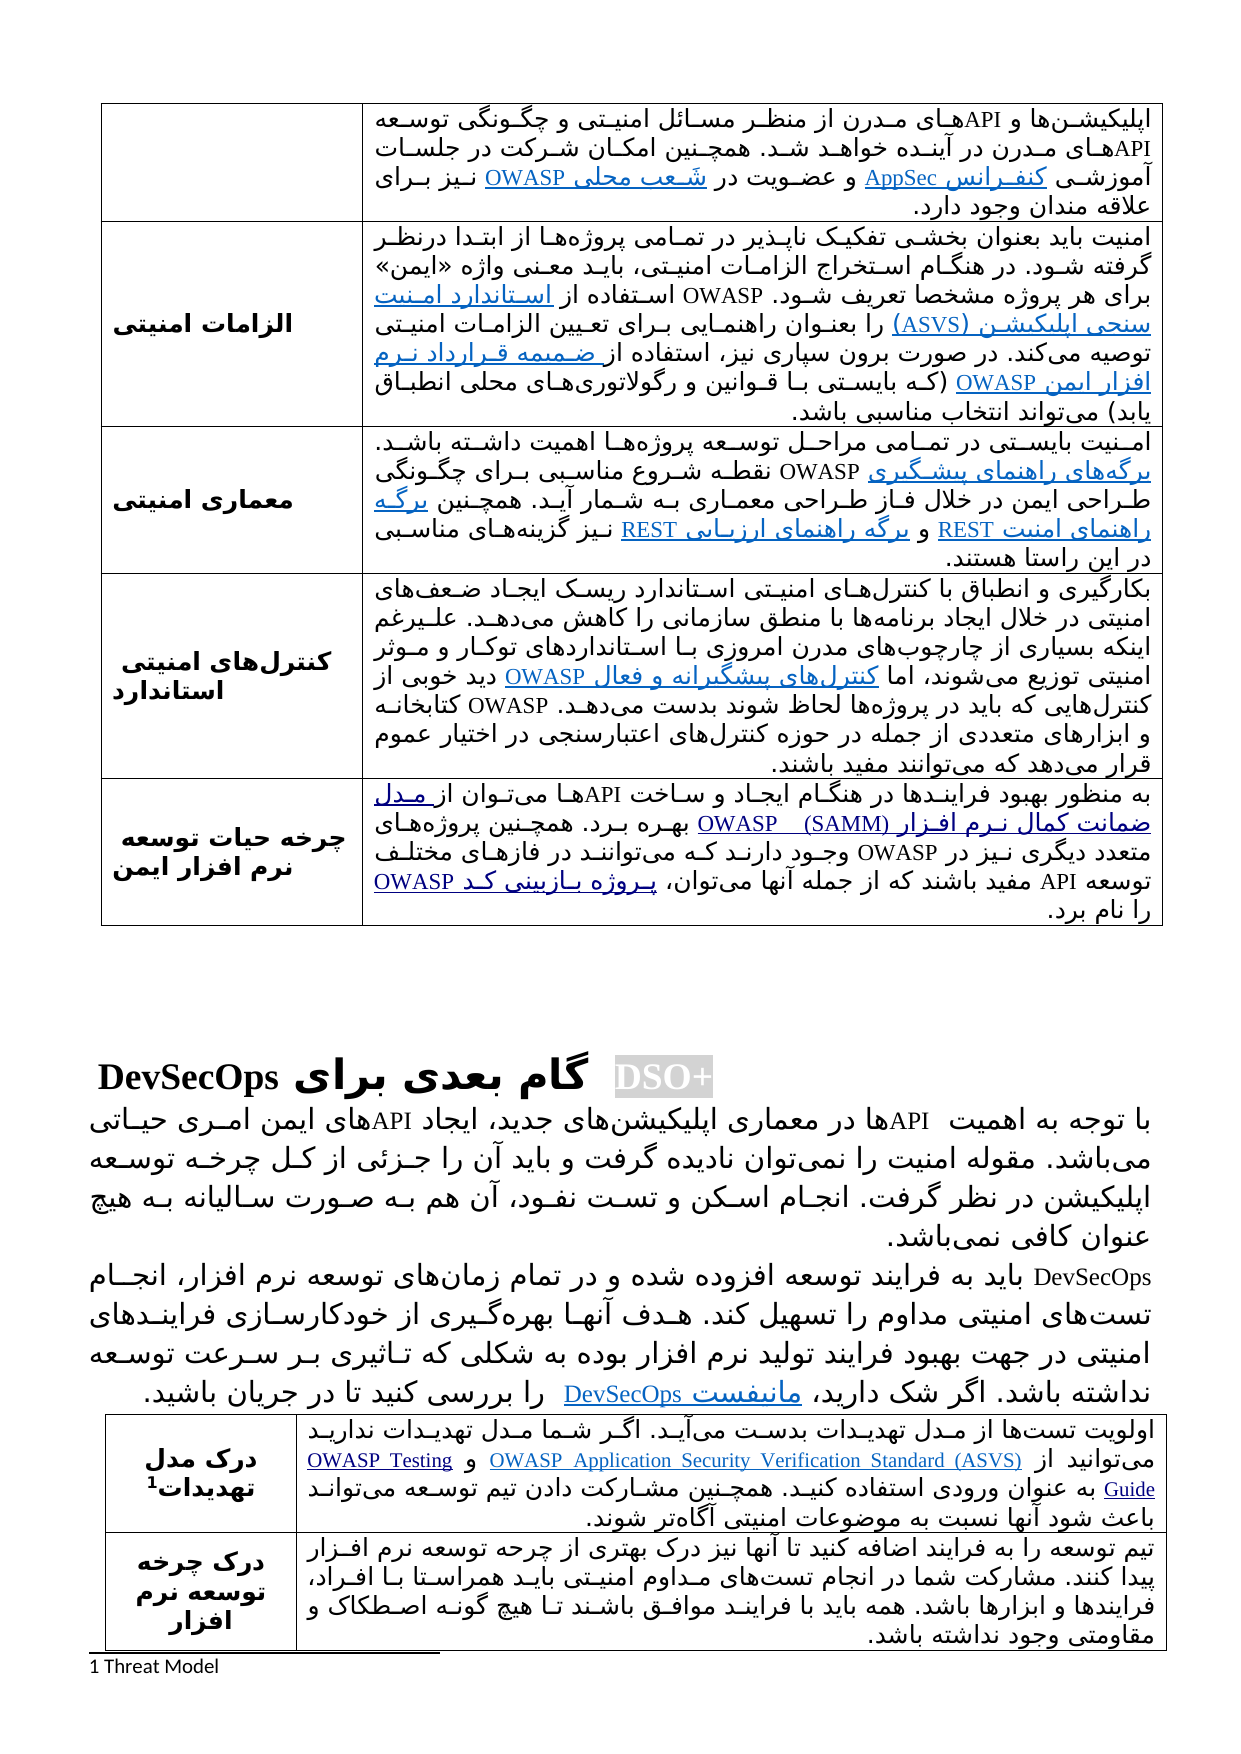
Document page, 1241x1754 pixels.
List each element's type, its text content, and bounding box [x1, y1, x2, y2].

table_cell درک چرخه توسعه نرم افزار [106, 1533, 296, 1649]
table_cell چرخه حیات توسعه نرم افزار ایمن [102, 779, 362, 925]
text با توجه به اهمیت APIها در معماری اپلیکیشن‌های جدید، ایجاد APIهای ایمن امری حیاتی می‌باشد. مقوله امنیت را نمی‌توان نادیده گرفت و باید آن را جزئی از کل چرخه توسعه اپلیکیشن در نظر گرفت. انجام اسکن و تست‌ نفود، آن هم به صورت سالیانه به هیچ عنوان کافی نمی‌باشد. [89, 1102, 1152, 1253]
table_header برای شروع می‌توان از پروژه مطالب آموزشی OWASP بسته به علاقه و نوع حرفه آغاز نمود. برای آموزش عملیاتی، crAPIرا نیز به نقشه راه خود افزوده‌ایم. تست‌‌های مربوط به WebAppSec را می‌توان با OWASP DevSlop Pixi Module که یک WebApp و سرویس API آزمایشگاهی آسیب‌پذیر است، انجام داد. استفاده از چنین ابزارهایی سبب یادگیری نحوه تست وب اپلیکیشن‌‌ها و APIهای مدرن از منظر مسائل امنیتی و چگونگی توسعه APIهای مدرن در آینده خواهد شد. همچنین امکان شرکت در جلسات آموزشی کنفرانس AppSec و عضویت در شَعب محلی OWASP نیز برای علاقه مندان وجود دارد. [363, 104, 1162, 221]
subtitle +DSO گام بعدی برای DevSecOps [89, 1051, 1152, 1099]
table_cell امنیت بایستی در تمامی مراحل توسعه پروژه‌‌ها اهمیت داشته باشد. برگه‌‌های راهنمای پیشگیری OWASP نقطه شروع مناسبی برای چگونگی طراحی ایمن در خلال فاز طراحی معماری به شمار آید. همچنین برگه راهنمای امنیت REST و برگه راهنمای ارزیابی REST نیز گزینه‌‌های مناسبی در این راستا هستند. [363, 427, 1162, 573]
table_header [102, 104, 362, 221]
table_cell الزامات امنیتی [102, 222, 362, 426]
table_cell بکارگیری و انطباق با کنترل‌‌های امنیتی استاندارد ریسک ایجاد ضعف‌‌های امنیتی در خلال ایجاد برنامه‌‌ها با منطق سازمانی را کاهش می‌دهد. علیرغم اینکه بسیاری از چارچوب‌های مدرن امروزی با استانداردهای توکار و موثر امنیتی توزیع می‌شوند، اما کنترل‌‌های پیشگیرانه و فعال OWASP دید خوبی از کنترل‌‌هایی که باید در پروژه‌‌ها لحاظ شوند بدست می‌دهد. OWASP کتابخانه و ابزارهای متعددی از جمله در حوزه کنترل‌‌های اعتبارسنجی در اختیار عموم قرار می‌دهد که می‌توانند مفید باشند. [363, 574, 1162, 778]
table_header درک مدل تهدیدات [106, 1415, 296, 1532]
table_cell تیم توسعه را به فرایند اضافه کنید تا آنها نیز درک بهتری از چرحه توسعه نرم افزار پیدا کنند. مشارکت شما در انجام تست‌های مداوم امنیتی باید همراستا با افراد، فرایند‌ها و ابزارها باشد. همه باید با فرایند موافق باشند تا هیچ گونه اصطکاک و مقاومتی وجود نداشته باشد. [297, 1533, 1166, 1649]
text DevSecOps باید به فرایند توسعه افزوده شده و در تمام زمان‌های توسعه نرم افزار، انجام تست‌های امنیتی مداوم را تسهیل کند. هدف آنها بهره‌گیری از خودکارسازی‌ فرایندهای امنیتی در جهت بهبود فرایند تولید نرم افزار بوده به شکلی که تاثیری بر سرعت توسعه نداشته باشد. اگر شک دارید، مانیفست DevSecOps را بررسی کنید تا در جریان باشید. [89, 1258, 1152, 1409]
table_header اولویت‌ تست‌ها از مدل تهدیدات بدست می‌آید. اگر شما مدل تهدیدات ندارید می‌توانید از OWASP Application Security Verification Standard (ASVS) و OWASP Testing Guide به عنوان ورودی استفاده کنید. همچنین مشارکت دادن تیم توسعه می‌تواند باعث شود آنها نسبت به موضوعات امنیتی آگاه‌تر شوند. [297, 1415, 1166, 1532]
table_cell امنیت باید بعنوان بخشی تفکیک ناپذیر در تمامی پروژه‌‌ها از ابتدا درنظر گرفته شود. در هنگام استخراج الزامات امنیتی، باید معنی واژه «ایمن» برای هر پروژه مشخصا تعریف شود. OWASP استفاده از استاندارد امنیت سنجی اپلیکیشن (ASVS) را بعنوان راهنمایی برای تعیین الزامات امنیتی توصیه می‌کند. در صورت برون سپاری نیز، استفاده از ضمیمه قرارداد نرم افزار ایمن OWASP (که بایستی با قوانین و رگولاتوری‌‌های محلی انطباق یابد) می‌تواند انتخاب مناسبی باشد. [363, 222, 1162, 426]
table_cell معماری امنیتی [102, 427, 362, 573]
table_cell کنترل‌‌های امنیتی استاندارد [102, 574, 362, 778]
table_cell به منظور بهبود فرایندها در هنگام ایجاد و ساخت APIها می‌توان از مدل ضمانت کمال نرم افزار OWASP (SAMM) بهره برد. همچنین پروژه‌‌های متعدد دیگری نیز در OWASP وجود دارند که می‌توانند در فازهای مختلف توسعه API مفید باشند که از جمله آنها می‌توان، پروژه بازبینی کد OWASP را نام برد. [363, 779, 1162, 925]
